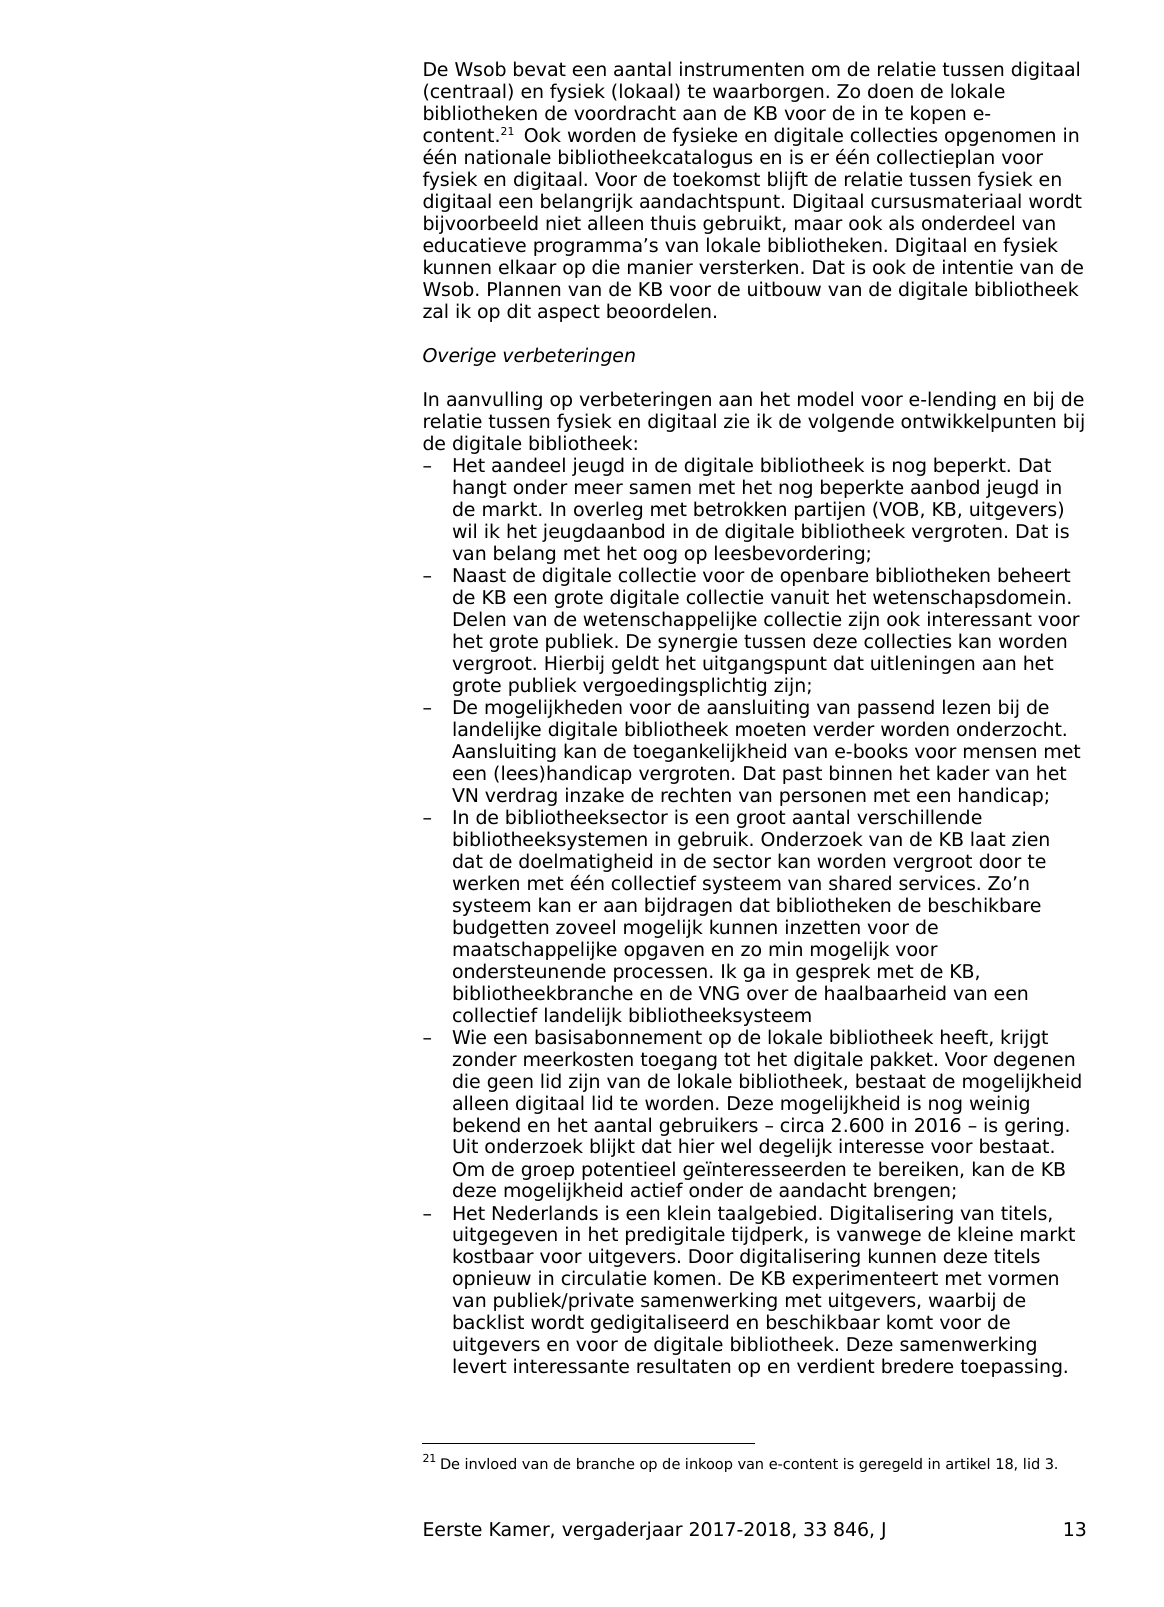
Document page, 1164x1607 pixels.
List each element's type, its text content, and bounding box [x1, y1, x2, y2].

text – Het Nederlands is een klein taalgebied. Digitalisering van titels, uitgegeven in het predigitale tijdperk, is vanwege de kleine markt kostbaar voor uitgevers. Door digitalisering kunnen deze titels opnieuw in circulatie komen. De KB experimenteert met vormen van publiek/private samenwerking met uitgevers, waarbij de backlist wordt gedigitaliseerd en beschikbaar komt voor de uitgevers en voor de digitale bibliotheek. Deze samenwerking levert interessante resultaten op en verdient bredere toepassing. [422, 1202, 1087, 1378]
text – In de bibliotheeksector is een groot aantal verschillende bibliotheeksystemen in gebruik. Onderzoek van de KB laat zien dat de doelmatigheid in de sector kan worden vergroot door te werken met één collectief systeem van shared services. Zo’n systeem kan er aan bijdragen dat bibliotheken de beschikbare budgetten zoveel mogelijk kunnen inzetten voor de maatschappelijke opgaven en zo min mogelijk voor ondersteunende processen. Ik ga in gesprek met de KB, bibliotheekbranche en de VNG over de haalbaarheid van een collectief landelijk bibliotheeksysteem [422, 807, 1087, 1027]
text – Wie een basisabonnement op de lokale bibliotheek heeft, krijgt zonder meerkosten toegang tot het digitale pakket. Voor degenen die geen lid zijn van de lokale bibliotheek, bestaat de mogelijkheid alleen digitaal lid te worden. Deze mogelijkheid is nog weinig bekend en het aantal gebruikers – circa 2.600 in 2016 – is gering. Uit onderzoek blijkt dat hier wel degelijk interesse voor bestaat. Om de groep potentieel geïnteresseerden te bereiken, kan de KB deze mogelijkheid actief onder de aandacht brengen; [422, 1027, 1087, 1202]
text De invloed van de branche op de inkoop van e-content is geregeld in artikel 18, lid 3. [422, 1452, 1087, 1474]
text – Naast de digitale collectie voor de openbare bibliotheken beheert de KB een grote digitale collectie vanuit het wetenschapsdomein. Delen van de wetenschappelijke collectie zijn ook interessant voor het grote publiek. De synergie tussen deze collecties kan worden vergroot. Hierbij geldt het uitgangspunt dat uitleningen aan het grote publiek vergoedingsplichtig zijn; [422, 565, 1087, 697]
text In aanvulling op verbeteringen aan het model voor e-lending en bij de relatie tussen fysiek en digitaal zie ik de volgende ontwikkelpunten bij de digitale bibliotheek: [422, 389, 1087, 455]
text – Het aandeel jeugd in de digitale bibliotheek is nog beperkt. Dat hangt onder meer samen met het nog beperkte aanbod jeugd in de markt. In overleg met betrokken partijen (VOB, KB, uitgevers) wil ik het jeugdaanbod in de digitale bibliotheek vergroten. Dat is van belang met het oog op leesbevordering; [422, 455, 1087, 565]
subtitle Overige verbeteringen [422, 345, 1087, 367]
text De Wsob bevat een aantal instrumenten om de relatie tussen digitaal (centraal) en fysiek (lokaal) te waarborgen. Zo doen de lokale bibliotheken de voordracht aan de KB voor de in te kopen e-content. Ook worden de fysieke en digitale collecties opgenomen in één nationale bibliotheekcatalogus en is er één collectieplan voor fysiek en digitaal. Voor de toekomst blijft de relatie tussen fysiek en digitaal een belangrijk aandachtspunt. Digitaal cursusmateriaal wordt bijvoorbeeld niet alleen thuis gebruikt, maar ook als onderdeel van educatieve programma’s van lokale bibliotheken. Digitaal en fysiek kunnen elkaar op die manier versterken. Dat is ook de intentie van de Wsob. Plannen van de KB voor de uitbouw van de digitale bibliotheek zal ik op dit aspect beoordelen. [422, 59, 1087, 323]
text – De mogelijkheden voor de aansluiting van passend lezen bij de landelijke digitale bibliotheek moeten verder worden onderzocht. Aansluiting kan de toegankelijkheid van e-books voor mensen met een (lees)handicap vergroten. Dat past binnen het kader van het VN verdrag inzake de rechten van personen met een handicap; [422, 697, 1087, 807]
